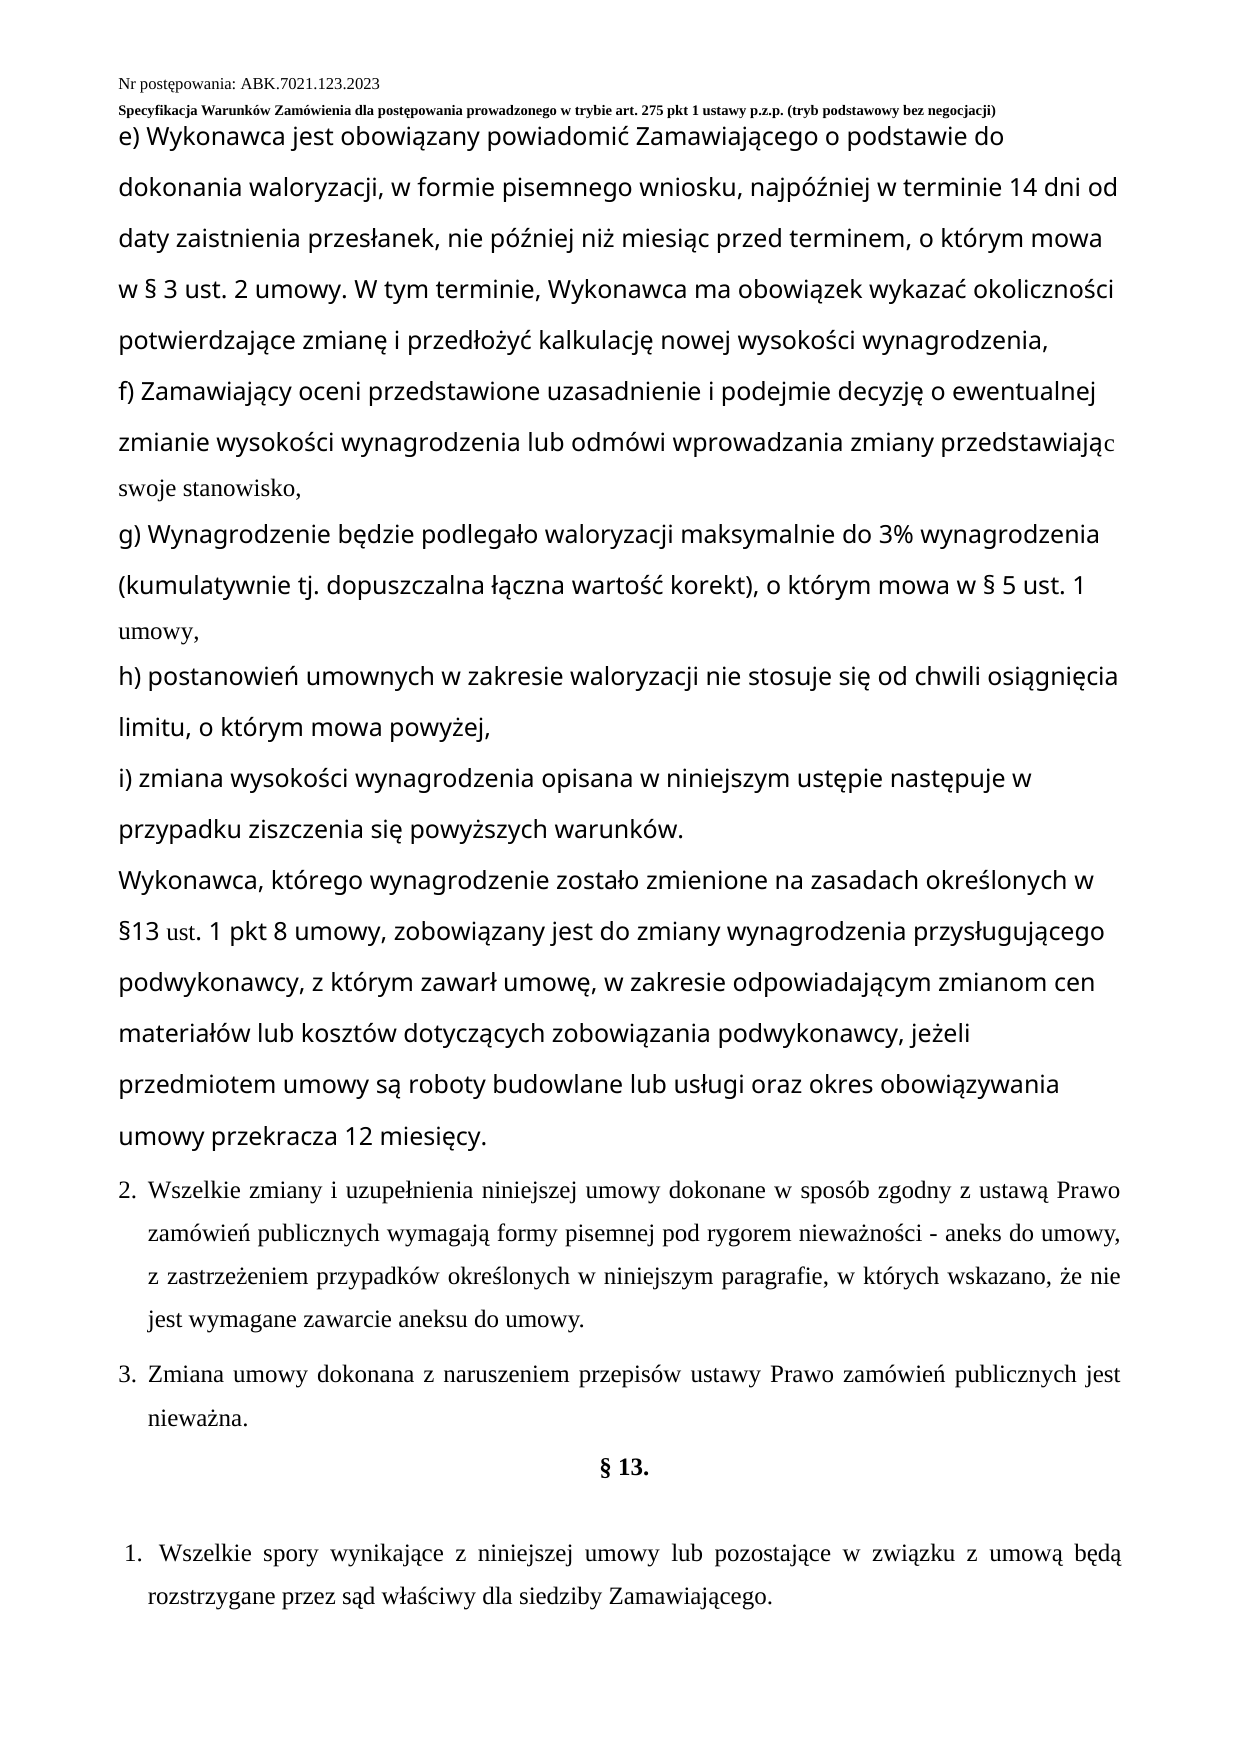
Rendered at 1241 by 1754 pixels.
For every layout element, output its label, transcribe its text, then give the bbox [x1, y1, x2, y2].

text e) Wykonawca jest obowiązany powiadomić Zamawiającego o podstawie do dokonania waloryzacji, w formie pisemnego wniosku, najpóźniej w terminie 14 dni od daty zaistnienia przesłanek, nie później niż miesiąc przed terminem, o którym mowa w § 3 ust. 2 umowy. W tym terminie, Wykonawca ma obowiązek wykazać okoliczności potwierdzające zmianę i przedłożyć kalkulację nowej wysokości wynagrodzenia, [118, 118, 1122, 357]
text i) zmiana wysokości wynagrodzenia opisana w niniejszym ustępie następuje w przypadku ziszczenia się powyższych warunków. [118, 761, 1122, 846]
text h) postanowień umownych w zakresie waloryzacji nie stosuje się od chwili osiągnięcia limitu, o którym mowa powyżej, [118, 659, 1122, 744]
text g) Wynagrodzenie będzie podlegało waloryzacji maksymalnie do 3% wynagrodzenia (kumulatywnie tj. dopuszczalna łączna wartość korekt), o którym mowa w § 5 ust. 1 umowy, [118, 516, 1122, 644]
text Wykonawca, którego wynagrodzenie zostało zmienione na zasadach określonych w §13 ust. 1 pkt 8 umowy, zobowiązany jest do zmiany wynagrodzenia przysługującego podwykonawcy, z którym zawarł umowę, w zakresie odpowiadającym zmianom cen materiałów lub kosztów dotyczących zobowiązania podwykonawcy, jeżeli przedmiotem umowy są roboty budowlane lub usługi oraz okres obowiązywania umowy przekracza 12 miesięcy. [118, 863, 1122, 1152]
text f) Zamawiający oceni przedstawione uzasadnienie i podejmie decyzję o ewentualnej zmianie wysokości wynagrodzenia lub odmówi wprowadzania zmiany przedstawiając swoje stanowisko, [118, 374, 1122, 502]
list Wszelkie zmiany i uzupełnienia niniejszej umowy dokonane w sposób zgodny z ustawą Prawo zamówień publicznych wymagają formy pisemnej pod rygorem nieważności - aneks do umowy, z zastrzeżeniem przypadków określonych w niniejszym paragrafie, w których wskazano, że nie jest wymagane zawarcie aneksu do umowy. [118, 1175, 1122, 1333]
text § 13. [143, 1452, 1105, 1481]
list Wszelkie spory wynikające z niniejszej umowy lub pozostające w związku z umową będą rozstrzygane przez sąd właściwy dla siedziby Zamawiającego. [124, 1538, 1122, 1610]
list Zmiana umowy dokonana z naruszeniem przepisów ustawy Prawo zamówień publicznych jest nieważna. [118, 1359, 1122, 1431]
